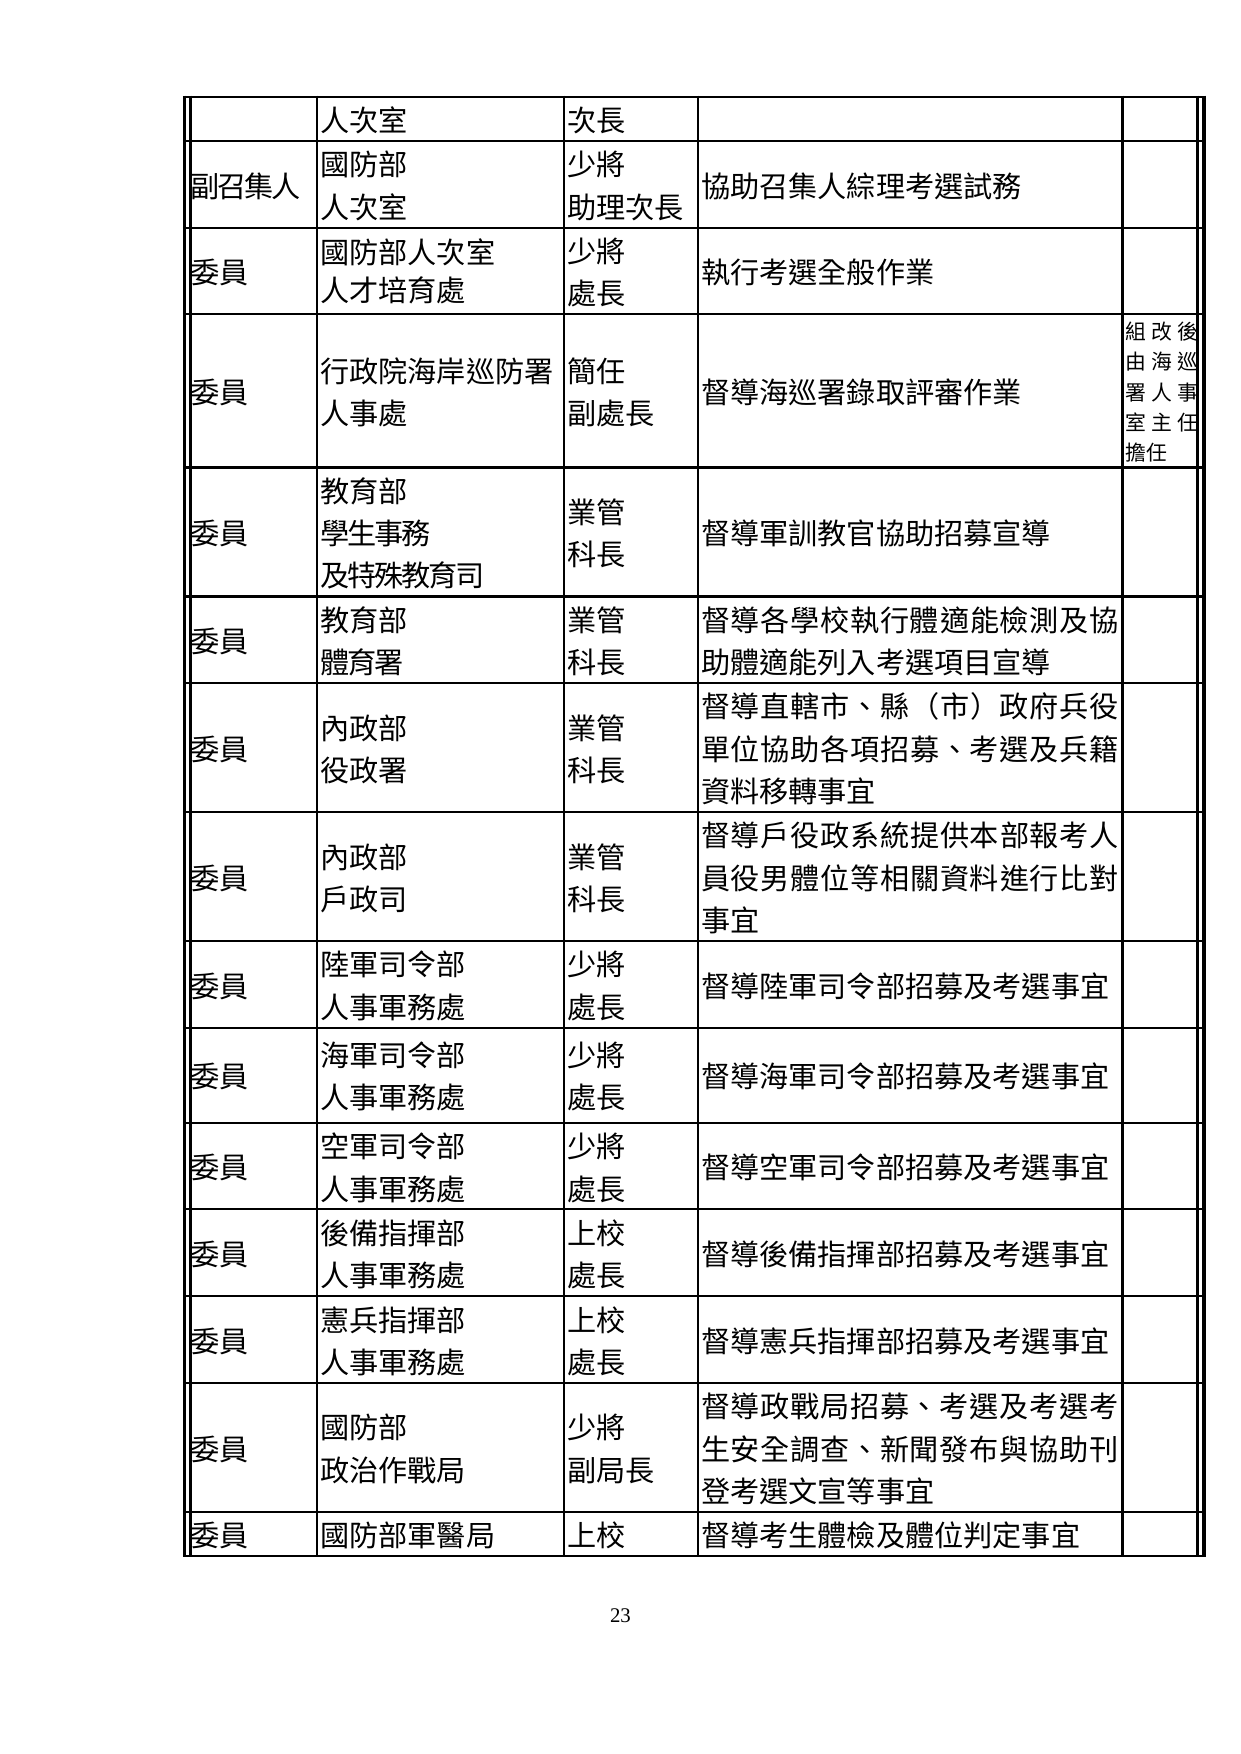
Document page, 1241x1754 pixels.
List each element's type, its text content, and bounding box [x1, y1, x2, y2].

table_cell 委員 [192, 1029, 316, 1122]
table_cell 教育部 學生事務 及特殊教育司 [318, 469, 563, 595]
table_cell 教育部 體育署 [318, 598, 563, 682]
table_cell 少將 處長 [565, 1124, 697, 1208]
table_cell 上校 [565, 1513, 697, 1555]
table_cell [192, 98, 316, 140]
table_cell 督導軍訓教官協助招募宣導 [699, 469, 1121, 595]
table_cell 後備指揮部 人事軍務處 [318, 1210, 563, 1295]
table_cell 上校 處長 [565, 1297, 697, 1382]
table_cell 人次室 [318, 98, 563, 140]
table_cell 簡任 副處長 [565, 315, 697, 466]
table_cell 國防部軍醫局 [318, 1513, 563, 1555]
table_cell 委員 [192, 684, 316, 811]
table_cell 國防部人次室 人才培育處 [318, 229, 563, 313]
table_cell 業管 科長 [565, 469, 697, 595]
table_cell 委員 [192, 813, 316, 940]
table_cell [1124, 1297, 1196, 1382]
table_cell 督導戶役政系統提供本部報考人員役男體位等相關資料進行比對事宜 [699, 813, 1121, 940]
table_cell [1124, 98, 1196, 140]
table_cell [1124, 142, 1196, 227]
table_cell 國防部 人次室 [318, 142, 563, 227]
table_cell 協助召集人綜理考選試務 [699, 142, 1121, 227]
table_cell [1124, 684, 1196, 811]
table_cell 次長 [565, 98, 697, 140]
table_cell [1124, 229, 1196, 313]
table_cell 業管 科長 [565, 684, 697, 811]
table_cell 督導後備指揮部招募及考選事宜 [699, 1210, 1121, 1295]
table_cell 少將 處長 [565, 229, 697, 313]
table_cell 少將 助理次長 [565, 142, 697, 227]
table_cell 上校 處長 [565, 1210, 697, 1295]
table_cell 委員 [192, 598, 316, 682]
table_cell 委員 [192, 315, 316, 466]
table_cell [1124, 1384, 1196, 1511]
table_cell 少將 處長 [565, 942, 697, 1027]
table_cell 行政院海岸巡防署人事處 [318, 315, 563, 466]
table_cell 組改後由海巡署人事室主任擔任 [1124, 315, 1196, 466]
table_cell 委員 [192, 1124, 316, 1208]
table_cell 少將 處長 [565, 1029, 697, 1122]
table_cell [699, 98, 1121, 140]
table_cell 委員 [192, 1513, 316, 1555]
table_cell 業管 科長 [565, 813, 697, 940]
table_cell 委員 [192, 1297, 316, 1382]
table_cell 委員 [192, 469, 316, 595]
table_cell [1124, 1029, 1196, 1122]
table_cell 國防部 政治作戰局 [318, 1384, 563, 1511]
table_cell 督導政戰局招募、考選及考選考生安全調查、新聞發布與協助刊登考選文宣等事宜 [699, 1384, 1121, 1511]
table_cell 督導空軍司令部招募及考選事宜 [699, 1124, 1121, 1208]
table_cell 督導考生體檢及體位判定事宜 [699, 1513, 1121, 1555]
table_cell [1124, 1124, 1196, 1208]
table_cell [1124, 1210, 1196, 1295]
table_cell 委員 [192, 1210, 316, 1295]
table_cell 業管 科長 [565, 598, 697, 682]
table_cell 副召集人 [192, 142, 316, 227]
table_cell 憲兵指揮部 人事軍務處 [318, 1297, 563, 1382]
table_cell 委員 [192, 1384, 316, 1511]
table_cell 督導海巡署錄取評審作業 [699, 315, 1121, 466]
table_cell [1124, 469, 1196, 595]
table_cell 委員 [192, 229, 316, 313]
table_cell [1124, 813, 1196, 940]
table_cell 督導憲兵指揮部招募及考選事宜 [699, 1297, 1121, 1382]
table_cell 少將 副局長 [565, 1384, 697, 1511]
table_cell 內政部 戶政司 [318, 813, 563, 940]
table_cell 空軍司令部 人事軍務處 [318, 1124, 563, 1208]
table_cell 督導各學校執行體適能檢測及協助體適能列入考選項目宣導 [699, 598, 1121, 682]
table_cell 內政部 役政署 [318, 684, 563, 811]
table_cell 執行考選全般作業 [699, 229, 1121, 313]
table_cell 委員 [192, 942, 316, 1027]
table_cell 陸軍司令部 人事軍務處 [318, 942, 563, 1027]
table_cell [1124, 598, 1196, 682]
table_cell [1124, 942, 1196, 1027]
table_cell 海軍司令部 人事軍務處 [318, 1029, 563, 1122]
table_cell 督導陸軍司令部招募及考選事宜 [699, 942, 1121, 1027]
table_cell [1124, 1513, 1196, 1555]
table_cell 督導直轄市、縣（市）政府兵役單位協助各項招募、考選及兵籍資料移轉事宜 [699, 684, 1121, 811]
table_cell 督導海軍司令部招募及考選事宜 [699, 1029, 1121, 1122]
